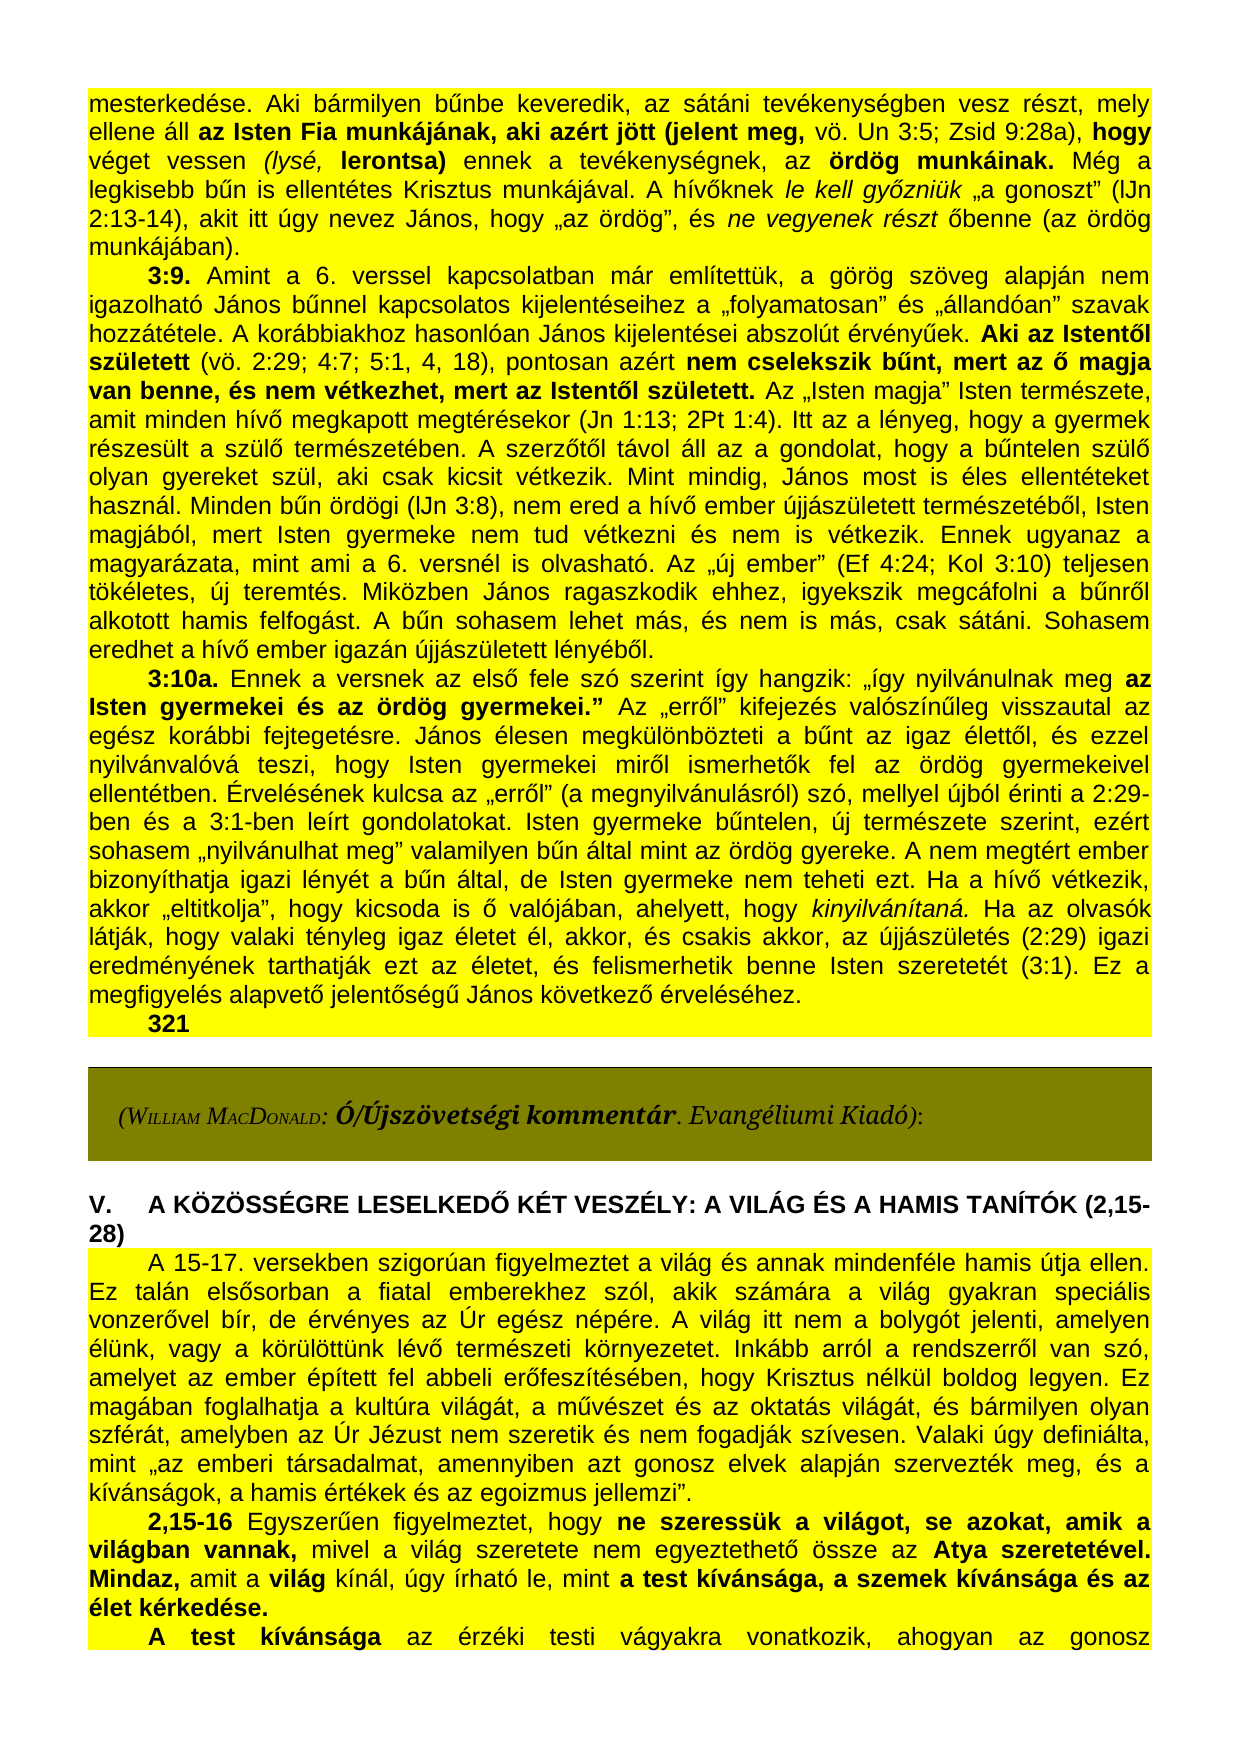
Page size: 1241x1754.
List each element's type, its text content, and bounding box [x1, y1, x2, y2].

text mesterkedése. Aki bármilyen bűnbe keveredik, az sátáni tevékenységben vesz részt, mely ellene áll az Isten Fia munkájának, aki azért jött (jelent meg, vö. Un 3:5; Zsid 9:28a), hogy véget vessen (lysé, lerontsa) ennek a tevékenységnek, az ördög munkáinak. Még a legkisebb bűn is ellentétes Krisztus munkájával. A hívőknek le kell győzniük „a gonoszt” (lJn 2:13-14), akit itt úgy nevez János, hogy „az ördög”, és ne vegyenek részt őbenne (az ördög munkájában). [88, 88, 1152, 261]
text 321 [88, 1008, 1152, 1037]
text 3:9. Amint a 6. verssel kapcsolatban már említettük, a görög szöveg alapján nem igazolható János bűnnel kapcsolatos kijelentéseihez a „folyamatosan” és „állandóan” szavak hozzátétele. A korábbiakhoz hasonlóan János kijelentései abszolút érvényűek. Aki az Istentől született (vö. 2:29; 4:7; 5:1, 4, 18), pontosan azért nem cselekszik bűnt, mert az ő magja van benne, és nem vétkezhet, mert az Istentől született. Az „Isten magja” Isten természete, amit minden hívő megkapott megtérésekor (Jn 1:13; 2Pt 1:4). Itt az a lényeg, hogy a gyermek részesült a szülő természetében. A szerzőtől távol áll az a gondolat, hogy a bűntelen szülő olyan gyereket szül, aki csak kicsit vétkezik. Mint mindig, János most is éles ellentéteket használ. Minden bűn ördögi (lJn 3:8), nem ered a hívő ember újjászületett természetéből, Isten magjából, mert Isten gyermeke nem tud vétkezni és nem is vétkezik. Ennek ugyanaz a magyarázata, mint ami a 6. versnél is olvasható. Az „új ember” (Ef 4:24; Kol 3:10) teljesen tökéletes, új teremtés. Miközben János ragaszkodik ehhez, igyekszik megcáfolni a bűnről alkotott hamis felfogást. A bűn sohasem lehet más, és nem is más, csak sátáni. Sohasem eredhet a hívő ember igazán újjászületett lényéből. [88, 261, 1152, 663]
text A test kívánsága az érzéki testi vágyakra vonatkozik, ahogyan az gonosz [88, 1621, 1152, 1650]
text V. A KÖZÖSSÉGRE LESELKEDŐ KÉT VESZÉLY: A VILÁG ÉS A HAMIS TANÍTÓK (2,15-28) [88, 1190, 1152, 1248]
text A 15-17. versekben szigorúan figyelmeztet a világ és annak mindenféle hamis útja ellen. Ez talán elsősorban a fiatal emberekhez szól, akik számára a világ gyakran speciális vonzerővel bír, de érvényes az Úr egész népére. A világ itt nem a bolygót jelenti, amelyen élünk, vagy a körülöttünk lévő természeti környezetet. Inkább arról a rendszerről van szó, amelyet az ember épített fel abbeli erőfeszítésében, hogy Krisztus nélkül boldog legyen. Ez magában foglalhatja a kultúra világát, a művészet és az oktatás világát, és bármilyen olyan szférát, amelyben az Úr Jézust nem szeretik és nem fogadják szívesen. Valaki úgy definiálta, mint „az emberi társadalmat, amennyiben azt gonosz elvek alapján szervezték meg, és a kívánságok, a hamis értékek és az egoizmus jellemzi”. [88, 1248, 1152, 1506]
text 3:10a. Ennek a versnek az első fele szó szerint így hangzik: „így nyilvánulnak meg az Isten gyermekei és az ördög gyermekei.” Az „erről” kifejezés valószínűleg visszautal az egész korábbi fejtegetésre. János élesen megkülönbözteti a bűnt az igaz élettől, és ezzel nyilvánvalóvá teszi, hogy Isten gyermekei miről ismerhetők fel az ördög gyermekeivel ellentétben. Érvelésének kulcsa az „erről” (a megnyilvánulásról) szó, mellyel újból érinti a 2:29-ben és a 3:1-ben leírt gondolatokat. Isten gyermeke bűntelen, új természete szerint, ezért sohasem „nyilvánulhat meg” valamilyen bűn által mint az ördög gyereke. A nem megtért ember bizonyíthatja igazi lényét a bűn által, de Isten gyermeke nem teheti ezt. Ha a hívő vétkezik, akkor „eltitkolja”, hogy kicsoda is ő valójában, ahelyett, hogy kinyilvánítaná. Ha az olvasók látják, hogy valaki tényleg igaz életet él, akkor, és csakis akkor, az újjászületés (2:29) igazi eredményének tarthatják ezt az életet, és felismerhetik benne Isten szeretetét (3:1). Ez a megfigyelés alapvető jelentőségű János következő érveléséhez. [88, 663, 1152, 1008]
text (William MacDonald: Ó/Újszövetségi kommentár. Evangéliumi Kiadó): [88, 1068, 1152, 1161]
text 2,15-16 Egyszerűen figyelmeztet, hogy ne szeressük a világot, se azokat, amik a világban vannak, mivel a világ szeretete nem egyeztethető össze az Atya szeretetével. Mindaz, amit a világ kínál, úgy írható le, mint a test kívánsága, a szemek kívánsága és az élet kérkedése. [88, 1506, 1152, 1621]
